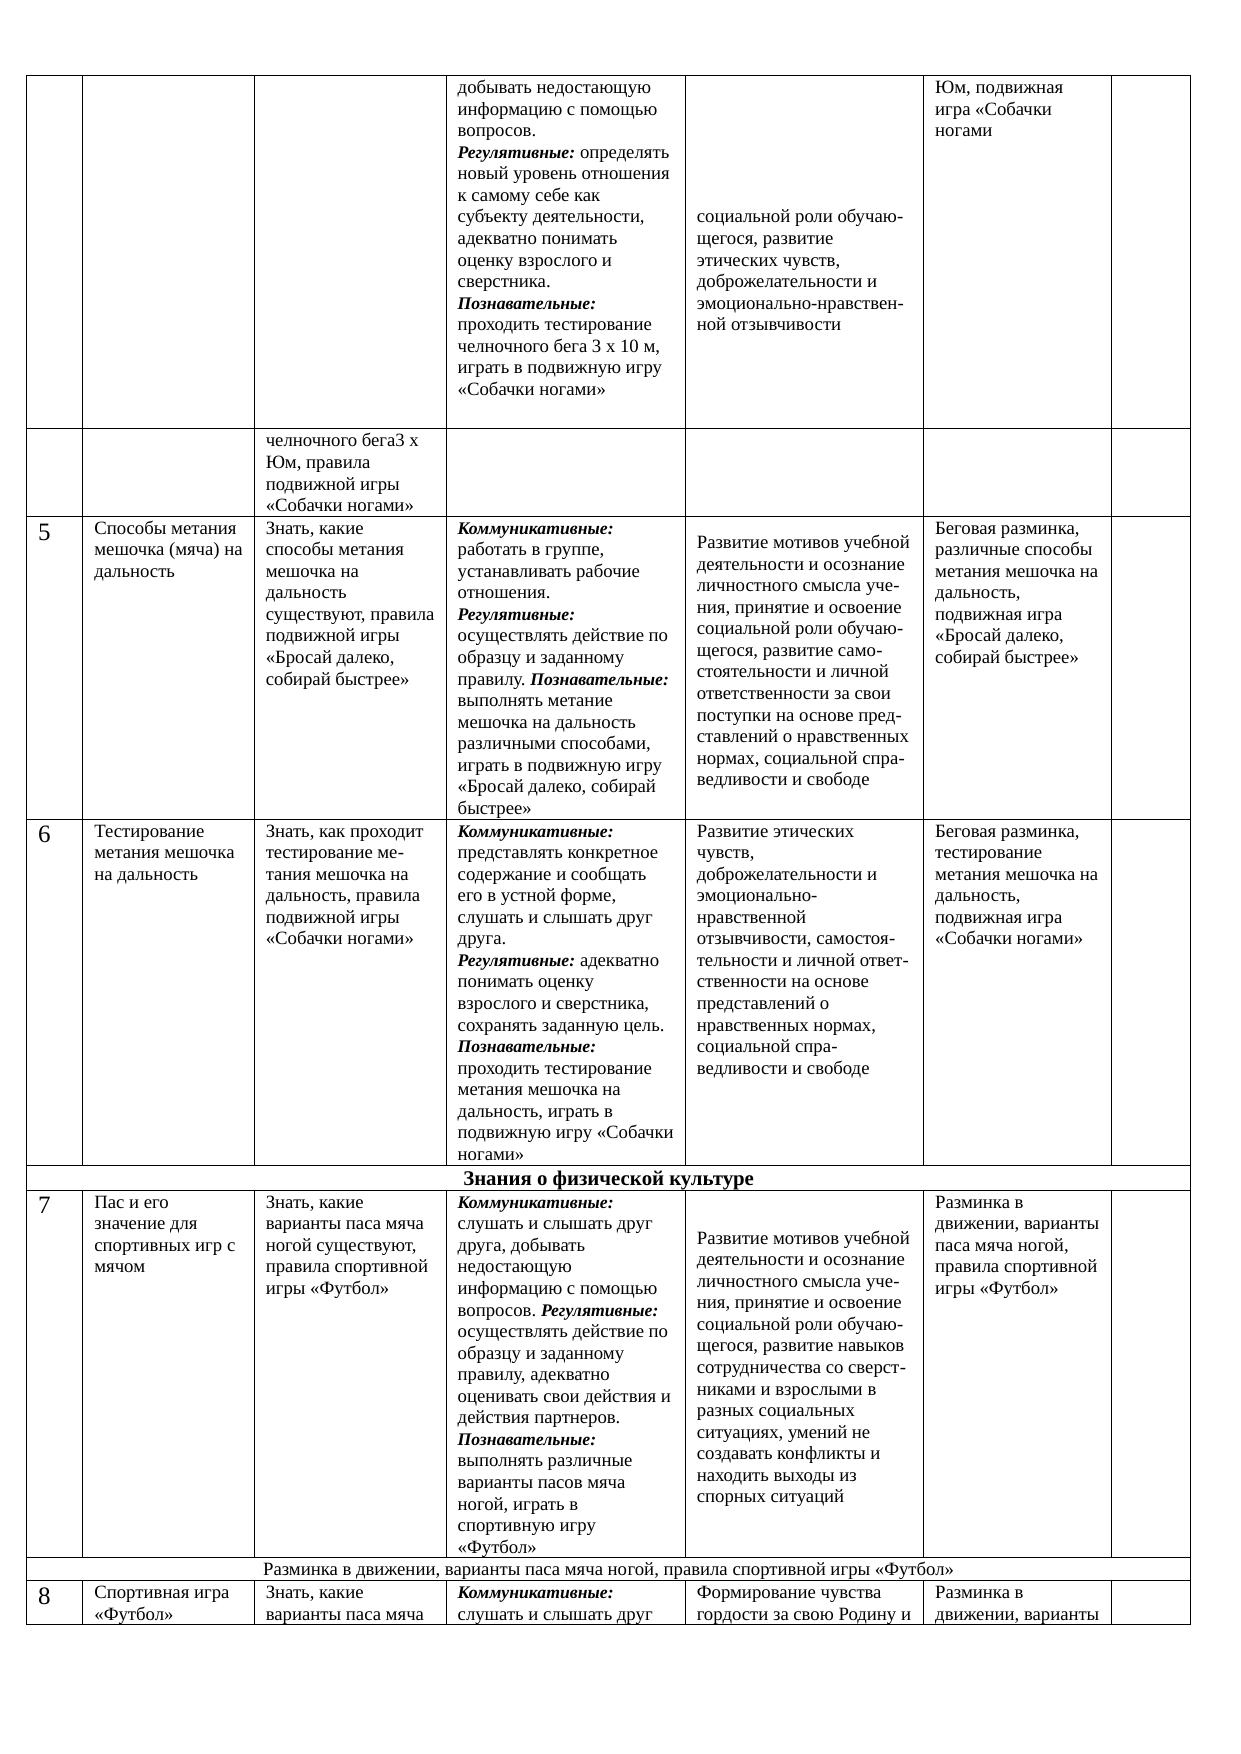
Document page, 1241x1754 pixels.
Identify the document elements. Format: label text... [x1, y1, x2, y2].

table_cell Спортив­ная игра «Футбол» [83, 1581, 254, 1624]
table_cell [1112, 1581, 1190, 1624]
table_cell Коммуникативные: работать в группе, устанавливать рабочие отношения. Регулятивные: осуществлять действие по образцу и заданному правилу. Познавательные: выполнять метание мешочка на дальность различными способами, играть в подвижную игру «Бросай далеко, собирай быстрее» [447, 517, 685, 818]
table_cell [447, 429, 685, 516]
table_cell [83, 429, 254, 516]
table_cell [27, 429, 82, 516]
table_cell 7 [27, 1191, 82, 1557]
table_cell Беговая разминка, те­стирование метания мешочка на дальность, подвижная игра «Собач­ки ногами» [924, 820, 1111, 1164]
table_cell Разминка в движении, варианты [924, 1581, 1111, 1624]
table_cell Знать, какие варианты паса мяча [255, 1581, 446, 1624]
table_cell Пас и его значение для спор­тивных игр с мячом [83, 1191, 254, 1557]
table_cell Разминка в движении, варианты паса мяча но­гой, правила спортивной игры «Футбол» [27, 1558, 1190, 1580]
table_cell [924, 429, 1111, 516]
table_cell [83, 76, 254, 428]
table_cell Коммуникативные: слушать и слышать друг друга, добывать недостающую информацию с помощью вопросов. Регулятивные: осуществлять действие по образцу и заданному правилу, аде­кватно оценивать свои действия и дей­ствия партнеров. Познавательные: выполнять различ­ные варианты пасов мяча ногой, иг­рать в спортивную игру «Футбол» [447, 1191, 685, 1557]
table_cell 5 [27, 517, 82, 818]
table_cell [1112, 820, 1190, 1164]
table_cell Знать, какие варианты паса мяча ногой су­ществуют, пра­вила спортивной игры «Футбол» [255, 1191, 446, 1557]
table_cell Знать, какие способы мета­ния мешочка на дальность существуют, пра­вила подвижной игры «Бросай далеко, собирай быстрее» [255, 517, 446, 818]
table_cell 6 [27, 820, 82, 1164]
table_cell Тести­рование метания мешочка на даль­ность [83, 820, 254, 1164]
table_cell Развитие мотивов учебной деятельности и осознание личностного смысла уче­ния, принятие и освоение социальной роли обучаю­щегося, развитие навыков сотрудничества со сверст­никами и взрослыми в раз­ных социальных ситуациях, умений не создавать кон­фликты и находить выходы из спорных ситуаций [686, 1191, 923, 1557]
table_cell [1112, 517, 1190, 818]
table_cell Развитие этических чувств, доброжелательности и эмо­ционально-нравственной отзывчивости, самостоя­тельности и личной ответ­ственности на основе пред­ставлений о нравственных нормах, социальной спра­ведливости и свободе [686, 820, 923, 1164]
table_cell [1112, 1191, 1190, 1557]
table_cell Развитие мотивов учебной деятельности и осознание личностного смысла уче­ния, принятие и освоение социальной роли обучаю­щегося, развитие само­стоятельности и личной ответственности за свои поступки на основе пред­ставлений о нравственных нормах, социальной спра­ведливости и свободе [686, 517, 923, 818]
table_cell Коммуникативные: слушать и слышать друг [447, 1581, 685, 1624]
table_cell [27, 76, 82, 428]
table_cell Разминка в движении, варианты паса мяча но­гой, правила спортивной игры «Футбол» [924, 1191, 1111, 1557]
table_cell Формирование чувства гордости за свою Родину и [686, 1581, 923, 1624]
table_cell [1112, 76, 1190, 428]
table_cell [255, 76, 446, 428]
table_cell социальной роли обучаю­щегося, развитие этических чувств, доброжелательности и эмоционально-нравствен­ной отзывчивости [686, 76, 923, 428]
table_cell Способы метания мешочка (мяча) на даль­ность [83, 517, 254, 818]
table_cell Юм, по­движная игра «Собачки ногами [924, 76, 1111, 428]
table_cell Знания о физической культуре [27, 1166, 1190, 1189]
table_cell [1112, 429, 1190, 516]
table_cell добывать не­достающую информацию с помощью вопросов. Регулятивные: определять новый уровень отношения к самому себе как субъекту деятельности, адекватно понимать оценку взрослого и сверст­ника. Познавательные: проходить тестиро­вание челночного бега 3 х 10 м, играть в подвижную игру «Собачки ногами» [447, 76, 685, 428]
table_cell Знать, как проходит те­стирование ме­тания мешочка на дальность, правила подвиж­ной игры «Со­бачки ногами» [255, 820, 446, 1164]
table_cell [686, 429, 923, 516]
table_cell челночного бега3 х Юм, правила подвиж­ной игры «Со­бачки ногами» [255, 429, 446, 516]
table_cell Коммуникативные: представлять кон­кретное содержание и сообщать его в устной форме, слушать и слышать друг друга. Регулятивные: адекватно понимать оценку взрослого и сверстника, сохра­нять заданную цель. Познавательные: проходить тестиро­вание метания мешочка на дальность, играть в подвижную игру «Собачки ногами» [447, 820, 685, 1164]
table_cell Беговая разминка, раз­личные способы метания мешочка на дальность, подвижная игра «Бросай далеко, собирай быст­рее» [924, 517, 1111, 818]
table_cell 8 [27, 1581, 82, 1624]
